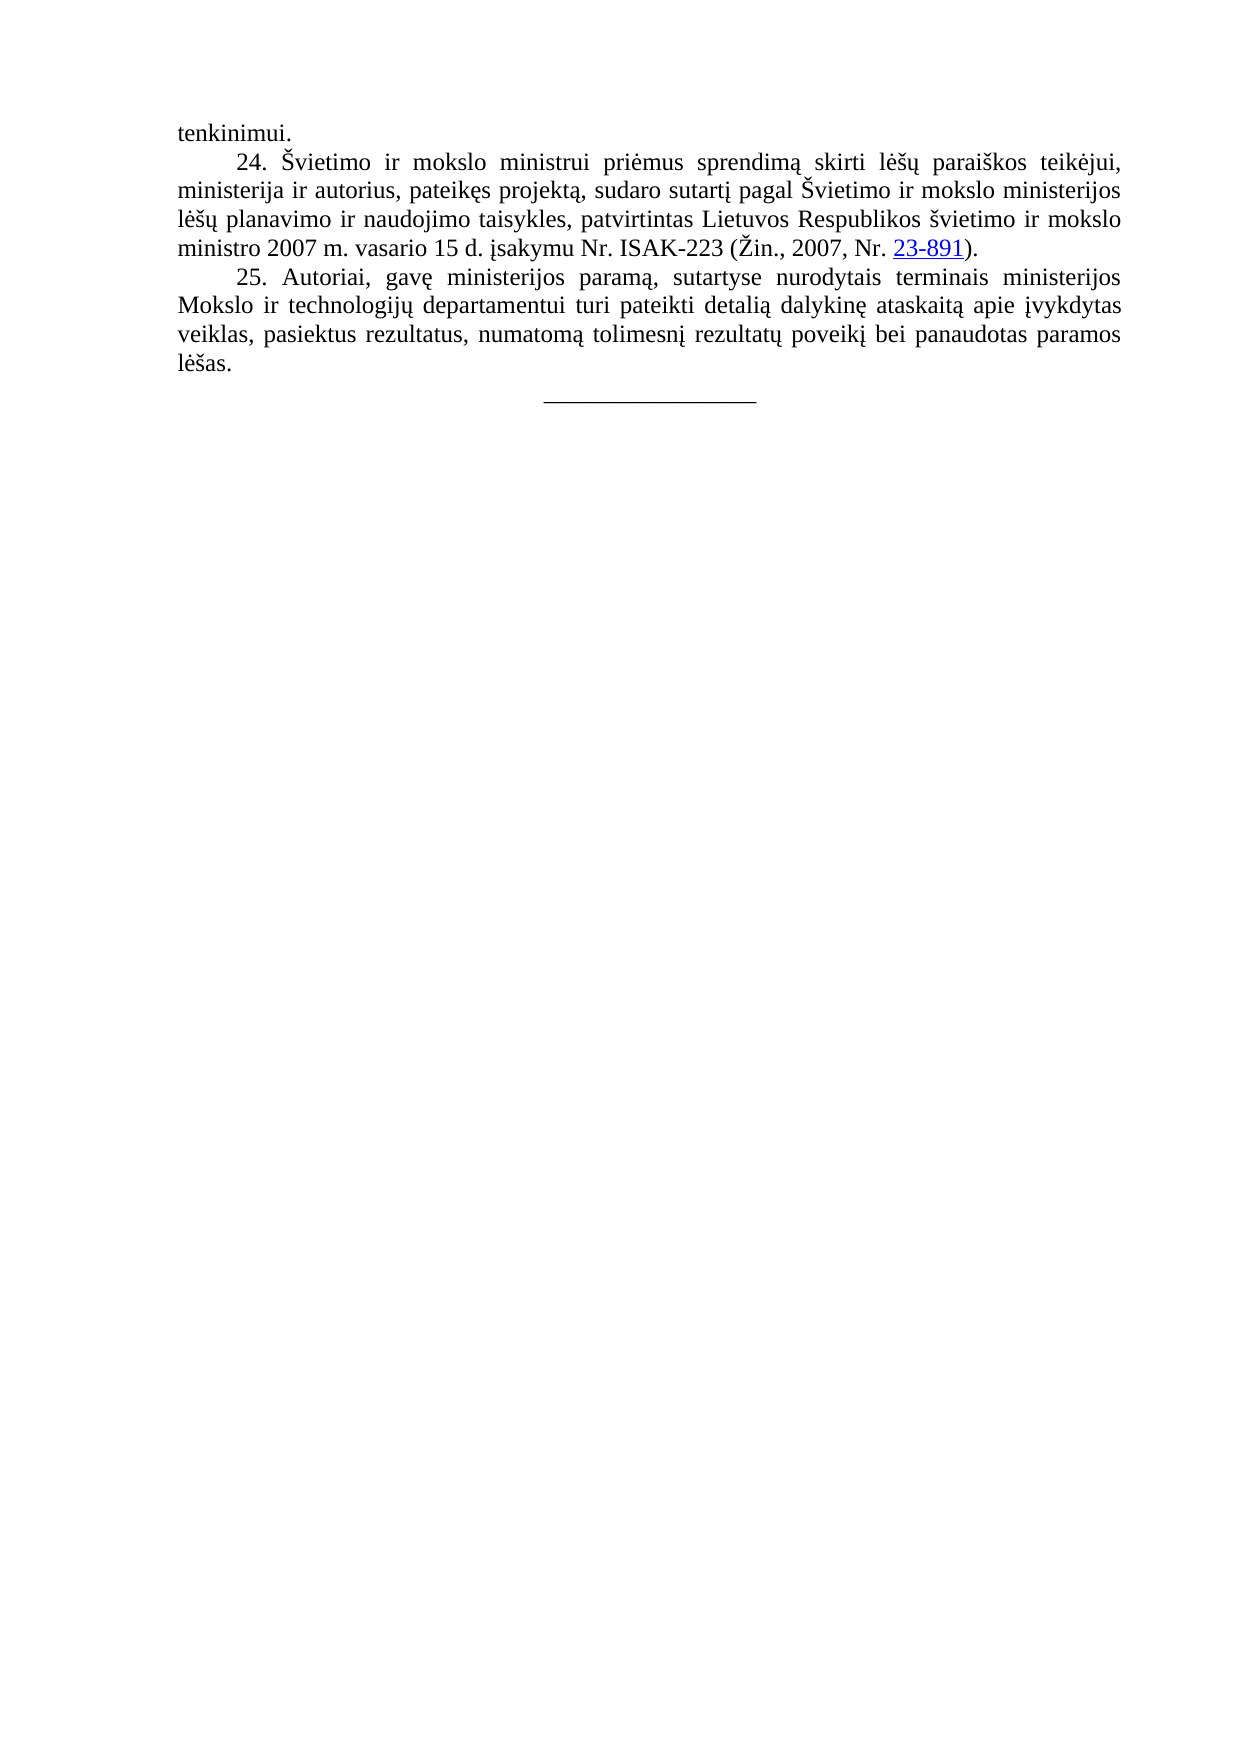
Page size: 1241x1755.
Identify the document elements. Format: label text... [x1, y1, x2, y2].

text 24. Švietimo ir mokslo ministrui priėmus sprendimą skirti lėšų paraiškos teikėjui, ministerija ir autorius, pateikęs projektą, sudaro sutartį pagal Švietimo ir mokslo ministerijos lėšų planavimo ir naudojimo taisykles, patvirtintas Lietuvos Respublikos švietimo ir mokslo ministro 2007 m. vasario 15 d. įsakymu Nr. ISAK-223 (Žin., 2007, Nr. 23-891). [177, 147, 1122, 262]
text _________________ [177, 377, 1122, 406]
text tenkinimui. [177, 118, 1122, 147]
text 25. Autoriai, gavę ministerijos paramą, sutartyse nurodytais terminais ministerijos Mokslo ir technologijų departamentui turi pateikti detalią dalykinę ataskaitą apie įvykdytas veiklas, pasiektus rezultatus, numatomą tolimesnį rezultatų poveikį bei panaudotas paramos lėšas. [177, 262, 1122, 377]
